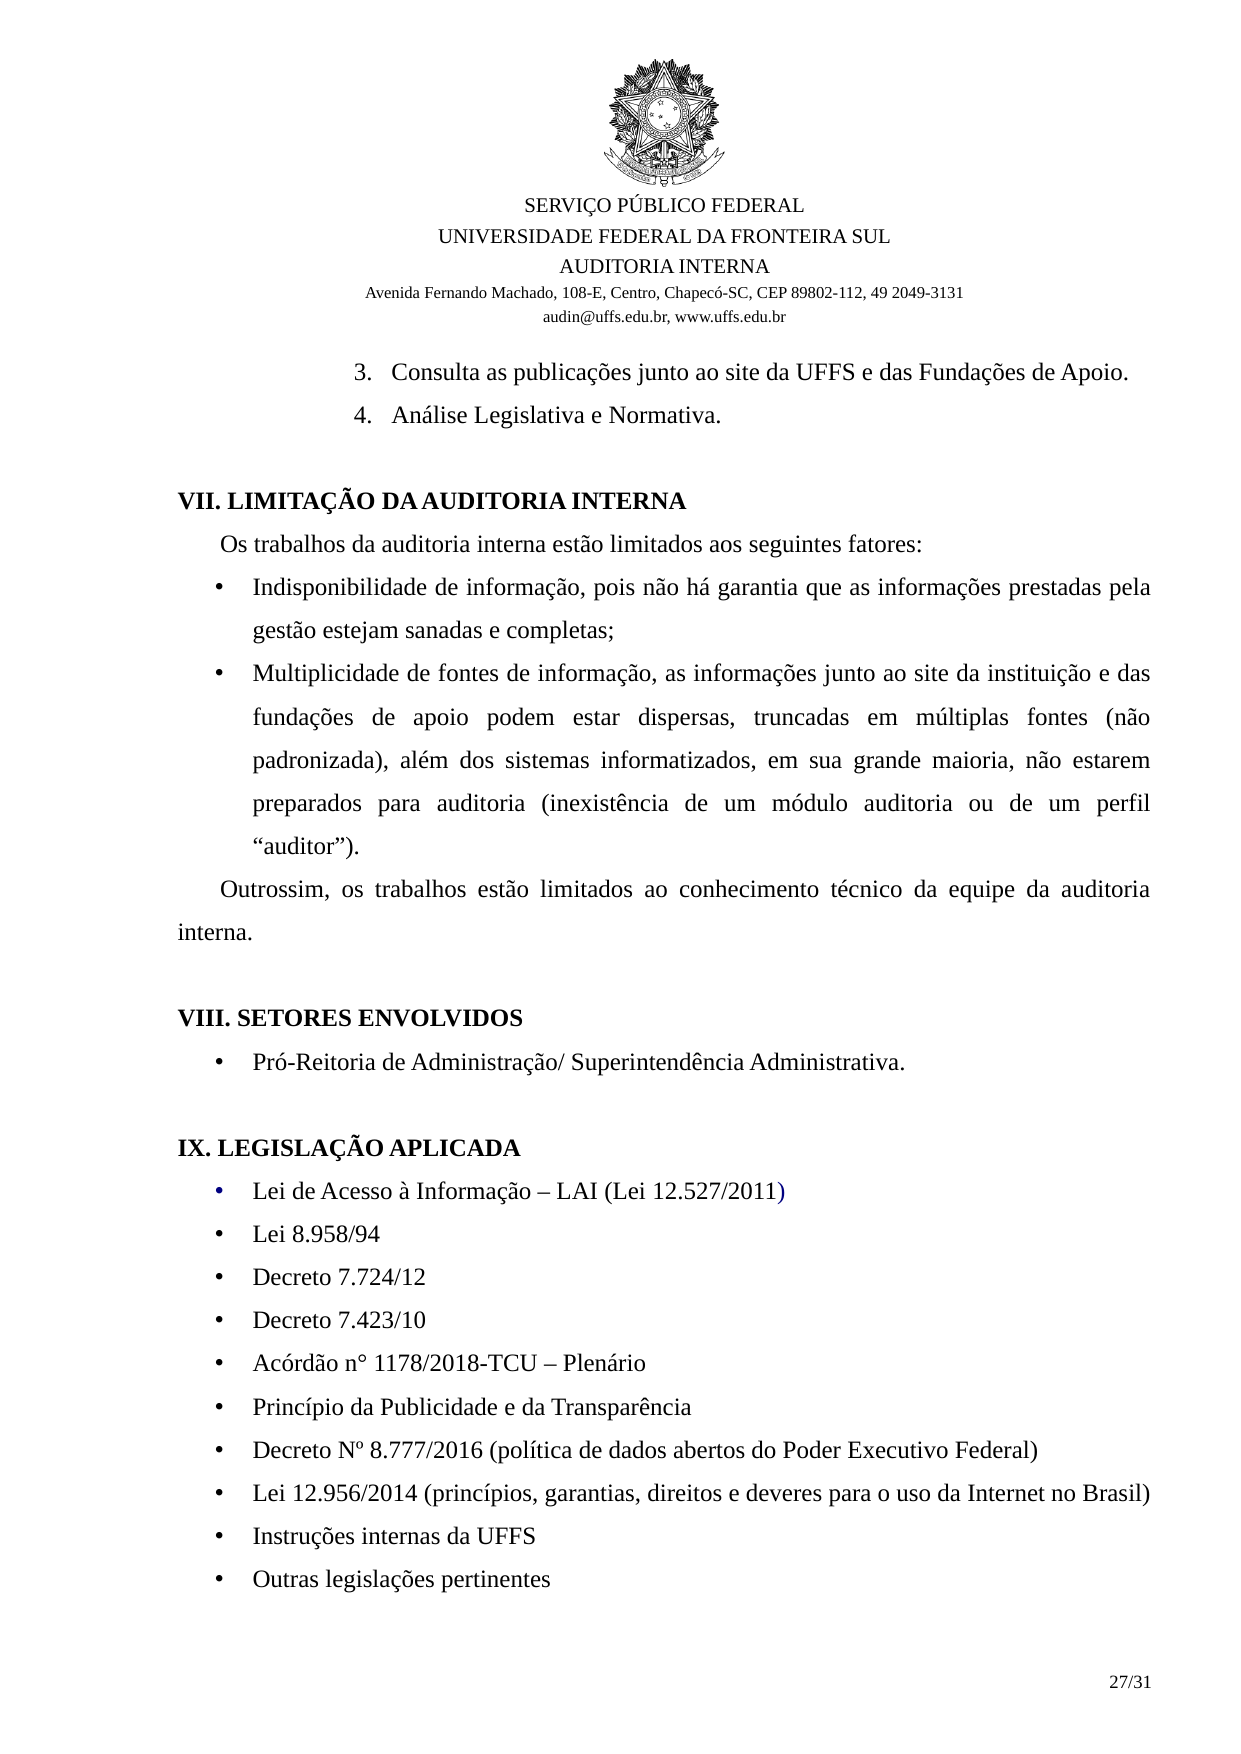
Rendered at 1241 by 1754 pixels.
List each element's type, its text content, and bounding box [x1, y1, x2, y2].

list Lei 8.958/94 [215, 1219, 1152, 1248]
text VIII. SETORES ENVOLVIDOS [177, 1003, 1152, 1032]
text IX. LEGISLAÇÃO APLICADA [177, 1133, 1152, 1162]
list Multiplicidade de fontes de informação, as informações junto ao site da instituição e das fundações de apoio podem estar dispersas, truncadas em múltiplas fontes (não padronizada), além dos sistemas informatizados, em sua grande maioria, não estarem preparados para auditoria (inexistência de um módulo auditoria ou de um perfil “auditor”). [215, 658, 1152, 860]
list Decreto 7.724/12 [215, 1262, 1152, 1291]
list Outras legislações pertinentes [215, 1564, 1152, 1593]
list Instruções internas da UFFS [215, 1521, 1152, 1550]
list Indisponibilidade de informação, pois não há garantia que as informações prestadas pela gestão estejam sanadas e completas; [215, 572, 1152, 644]
list Princípio da Publicidade e da Transparência [215, 1392, 1152, 1420]
list Lei de Acesso à Informação – LAI (Lei 12.527/2011) [215, 1176, 1152, 1205]
text VII. LIMITAÇÃO DA AUDITORIA INTERNA [177, 486, 1152, 515]
list Decreto Nº 8.777/2016 (política de dados abertos do Poder Executivo Federal) [215, 1435, 1152, 1463]
list Análise Legislativa e Normativa. [354, 400, 1152, 428]
list Consulta as publicações junto ao site da UFFS e das Fundações de Apoio. [354, 357, 1152, 385]
text Outrossim, os trabalhos estão limitados ao conhecimento técnico da equipe da auditoria interna. [177, 874, 1152, 946]
list Pró-Reitoria de Administração/ Superintendência Administrativa. [215, 1047, 1152, 1075]
text Os trabalhos da auditoria interna estão limitados aos seguintes fatores: [177, 529, 1152, 558]
list Acórdão n° 1178/2018-TCU – Plenário [215, 1348, 1152, 1377]
list Decreto 7.423/10 [215, 1305, 1152, 1334]
list Lei 12.956/2014 (princípios, garantias, direitos e deveres para o uso da Internet no Brasil) [215, 1478, 1152, 1507]
